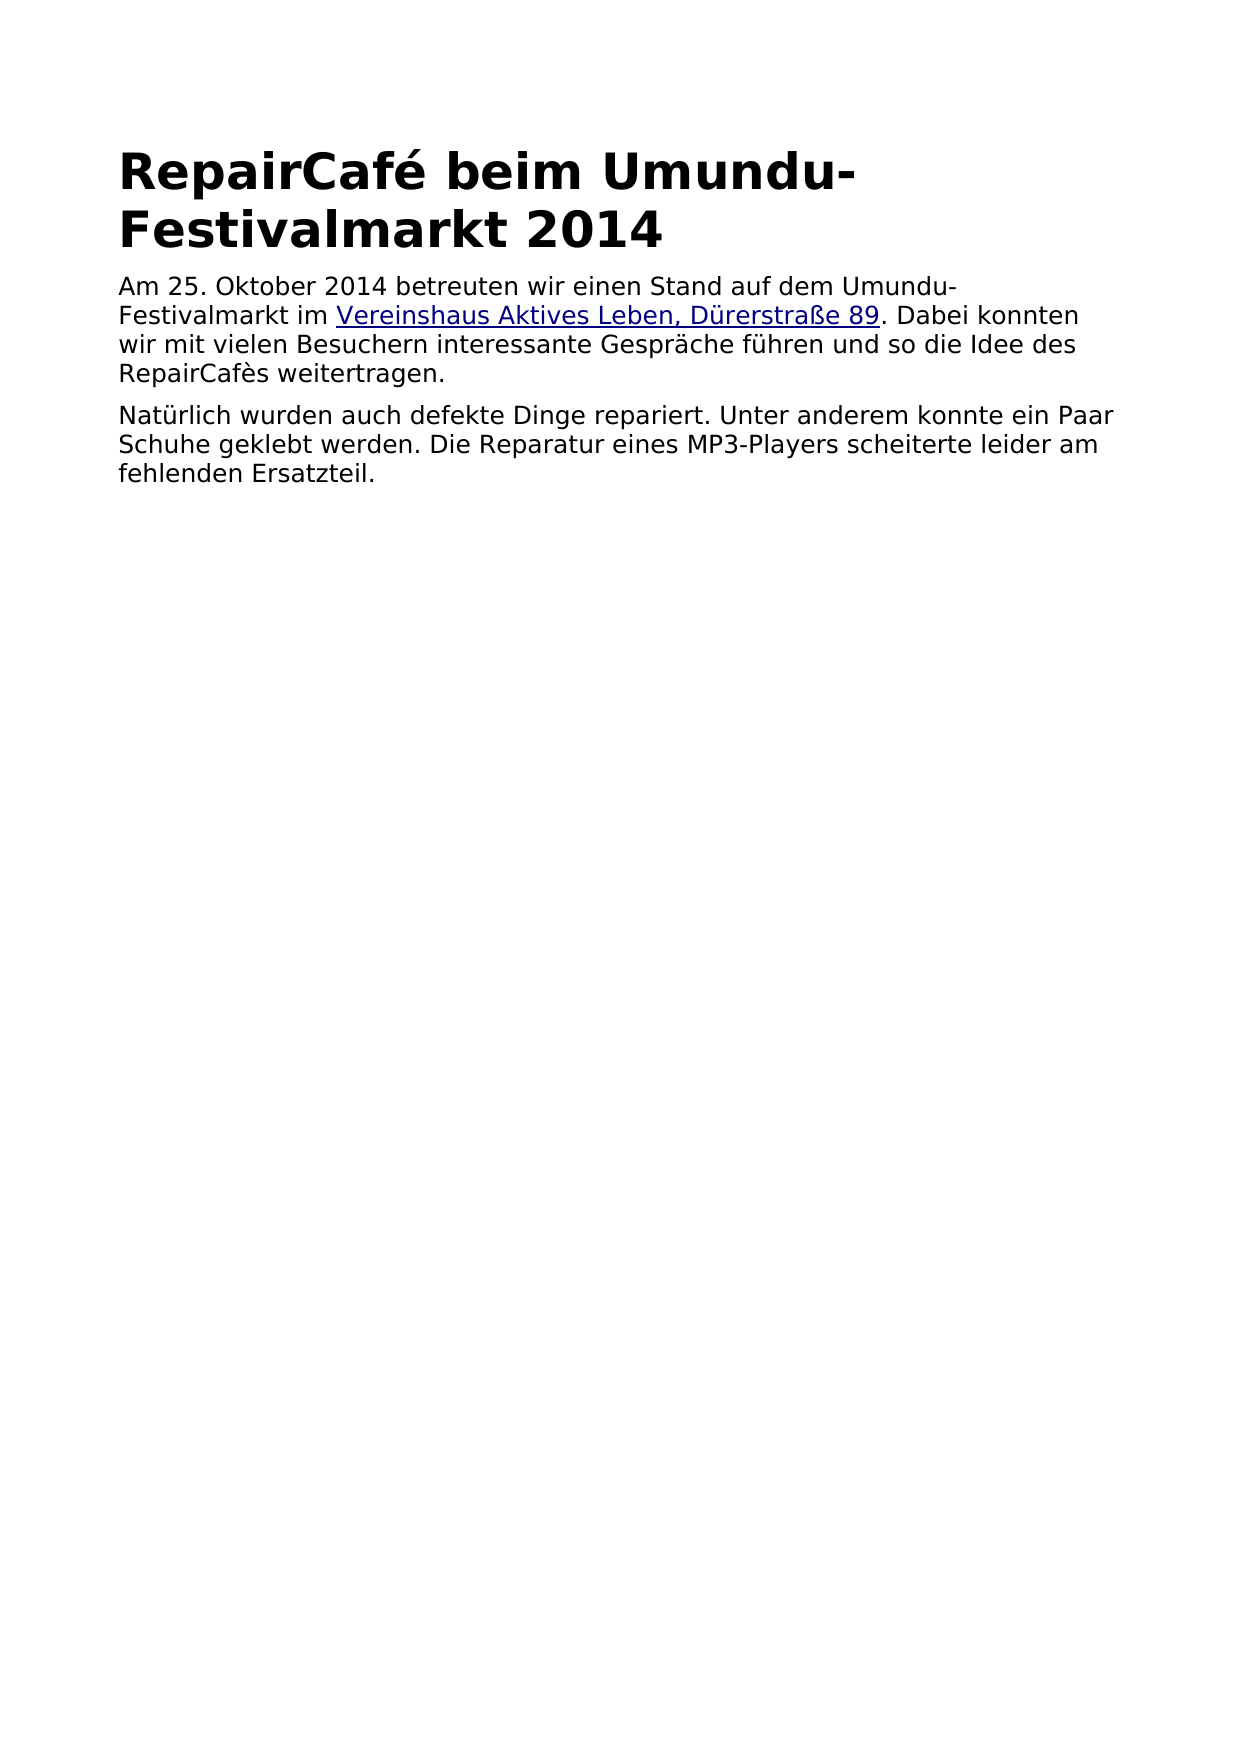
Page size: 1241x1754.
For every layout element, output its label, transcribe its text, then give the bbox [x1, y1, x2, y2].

text Am 25. Oktober 2014 betreuten wir einen Stand auf dem Umundu-Festivalmarkt im Vereinshaus Aktives Leben, Dürerstraße 89. Dabei konnten wir mit vielen Besuchern interessante Gespräche führen und so die Idee des RepairCafès weitertragen. [118, 272, 1122, 389]
subtitle RepairCafé beim Umundu-Festivalmarkt 2014 [118, 143, 1122, 259]
text Natürlich wurden auch defekte Dinge repariert. Unter anderem konnte ein Paar Schuhe geklebt werden. Die Reparatur eines MP3-Players scheiterte leider am fehlenden Ersatzteil. [118, 401, 1122, 489]
